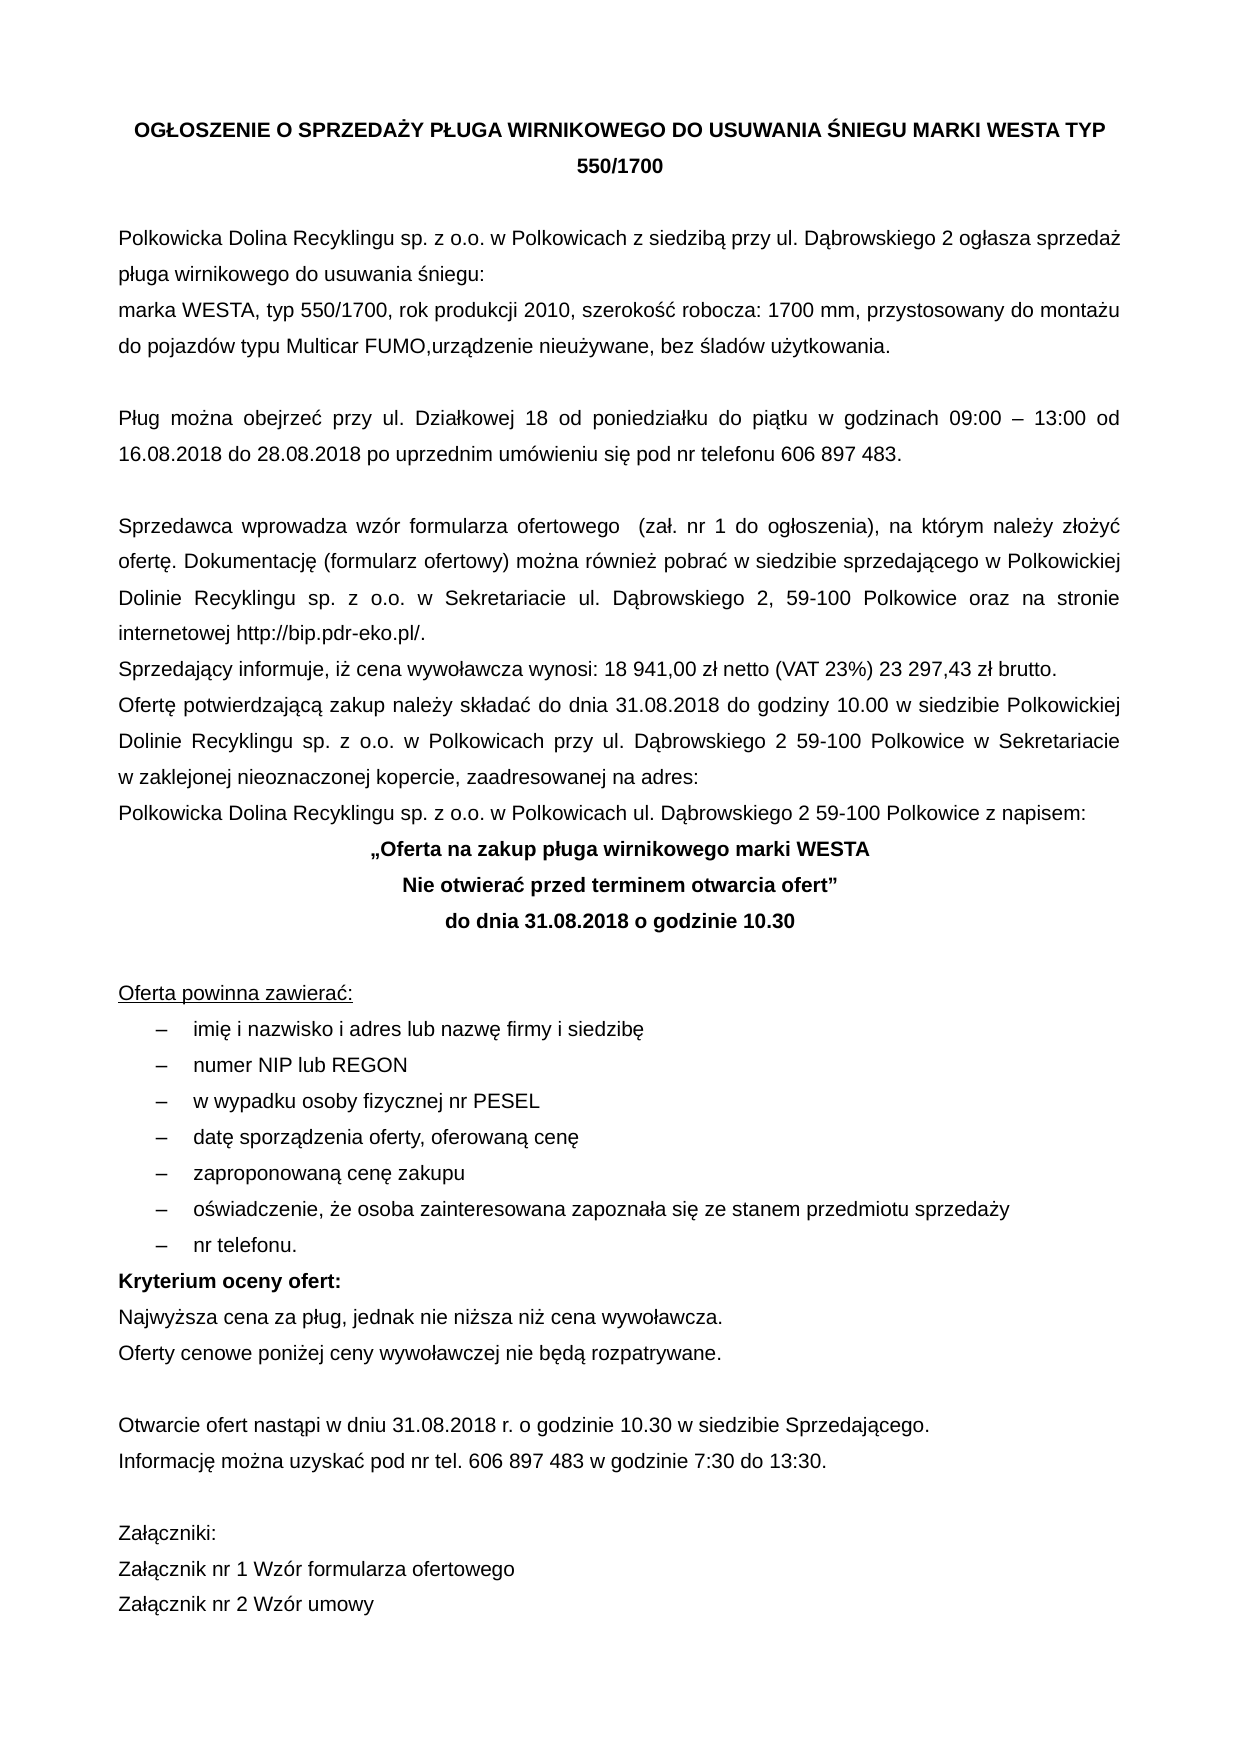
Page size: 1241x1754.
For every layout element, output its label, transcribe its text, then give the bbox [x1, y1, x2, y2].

list numer NIP lub REGON [156, 1053, 1122, 1077]
text „Oferta na zakup pługa wirnikowego marki WESTA [118, 837, 1122, 861]
text Ofertę potwierdzającą zakup należy składać do dnia 31.08.2018 do godziny 10.00 w siedzibie Polkowickiej Dolinie Recyklingu sp. z o.o. w Polkowicach przy ul. Dąbrowskiego 2 59-100 Polkowice w Sekretariacie w zaklejonej nieoznaczonej kopercie, zaadresowanej na adres: [118, 693, 1122, 789]
text Kryterium oceny ofert: [118, 1269, 1122, 1293]
list nr telefonu. [156, 1233, 1122, 1257]
text Oferta powinna zawierać: [118, 981, 1122, 1004]
text Nie otwierać przed terminem otwarcia ofert” [118, 873, 1122, 897]
text OGŁOSZENIE O SPRZEDAŻY PŁUGA WIRNIKOWEGO DO USUWANIA ŚNIEGU MARKI WESTA TYP 550/1700 [118, 118, 1122, 178]
text marka WESTA, typ 550/1700, rok produkcji 2010, szerokość robocza: 1700 mm, przystosowany do montażu do pojazdów typu Multicar FUMO,urządzenie nieużywane, bez śladów użytkowania. [118, 298, 1122, 358]
text Otwarcie ofert nastąpi w dniu 31.08.2018 r. o godzinie 10.30 w siedzibie Sprzedającego. [118, 1413, 1122, 1437]
text Sprzedawca wprowadza wzór formularza ofertowego (zał. nr 1 do ogłoszenia), na którym należy złożyć ofertę. Dokumentację (formularz ofertowy) można również pobrać w siedzibie sprzedającego w Polkowickiej Dolinie Recyklingu sp. z o.o. w Sekretariacie ul. Dąbrowskiego 2, 59-100 Polkowice oraz na stronie internetowej http://bip.pdr-eko.pl/. [118, 513, 1122, 645]
text Sprzedający informuje, iż cena wywoławcza wynosi: 18 941,00 zł netto (VAT 23%) 23 297,43 zł brutto. [118, 657, 1122, 681]
text Załącznik nr 1 Wzór formularza ofertowego [118, 1556, 1122, 1580]
text Pług można obejrzeć przy ul. Działkowej 18 od poniedziałku do piątku w godzinach 09:00 – 13:00 od 16.08.2018 do 28.08.2018 po uprzednim umówieniu się pod nr telefonu 606 897 483. [118, 406, 1122, 466]
list imię i nazwisko i adres lub nazwę firmy i siedzibę [156, 1017, 1122, 1041]
list zaproponowaną cenę zakupu [156, 1161, 1122, 1185]
text Oferty cenowe poniżej ceny wywoławczej nie będą rozpatrywane. [118, 1341, 1122, 1365]
text Najwyższa cena za pług, jednak nie niższa niż cena wywoławcza. [118, 1305, 1122, 1329]
list w wypadku osoby fizycznej nr PESEL [156, 1089, 1122, 1113]
list datę sporządzenia oferty, oferowaną cenę [156, 1125, 1122, 1149]
list oświadczenie, że osoba zainteresowana zapoznała się ze stanem przedmiotu sprzedaży [156, 1197, 1122, 1221]
text do dnia 31.08.2018 o godzinie 10.30 [118, 909, 1122, 933]
text Załączniki: [118, 1520, 1122, 1544]
text Załącznik nr 2 Wzór umowy [118, 1592, 1122, 1616]
text Informację można uzyskać pod nr tel. 606 897 483 w godzinie 7:30 do 13:30. [118, 1448, 1122, 1472]
text Polkowicka Dolina Recyklingu sp. z o.o. w Polkowicach ul. Dąbrowskiego 2 59-100 Polkowice z napisem: [118, 801, 1122, 825]
text Polkowicka Dolina Recyklingu sp. z o.o. w Polkowicach z siedzibą przy ul. Dąbrowskiego 2 ogłasza sprzedaż pługa wirnikowego do usuwania śniegu: [118, 226, 1122, 286]
